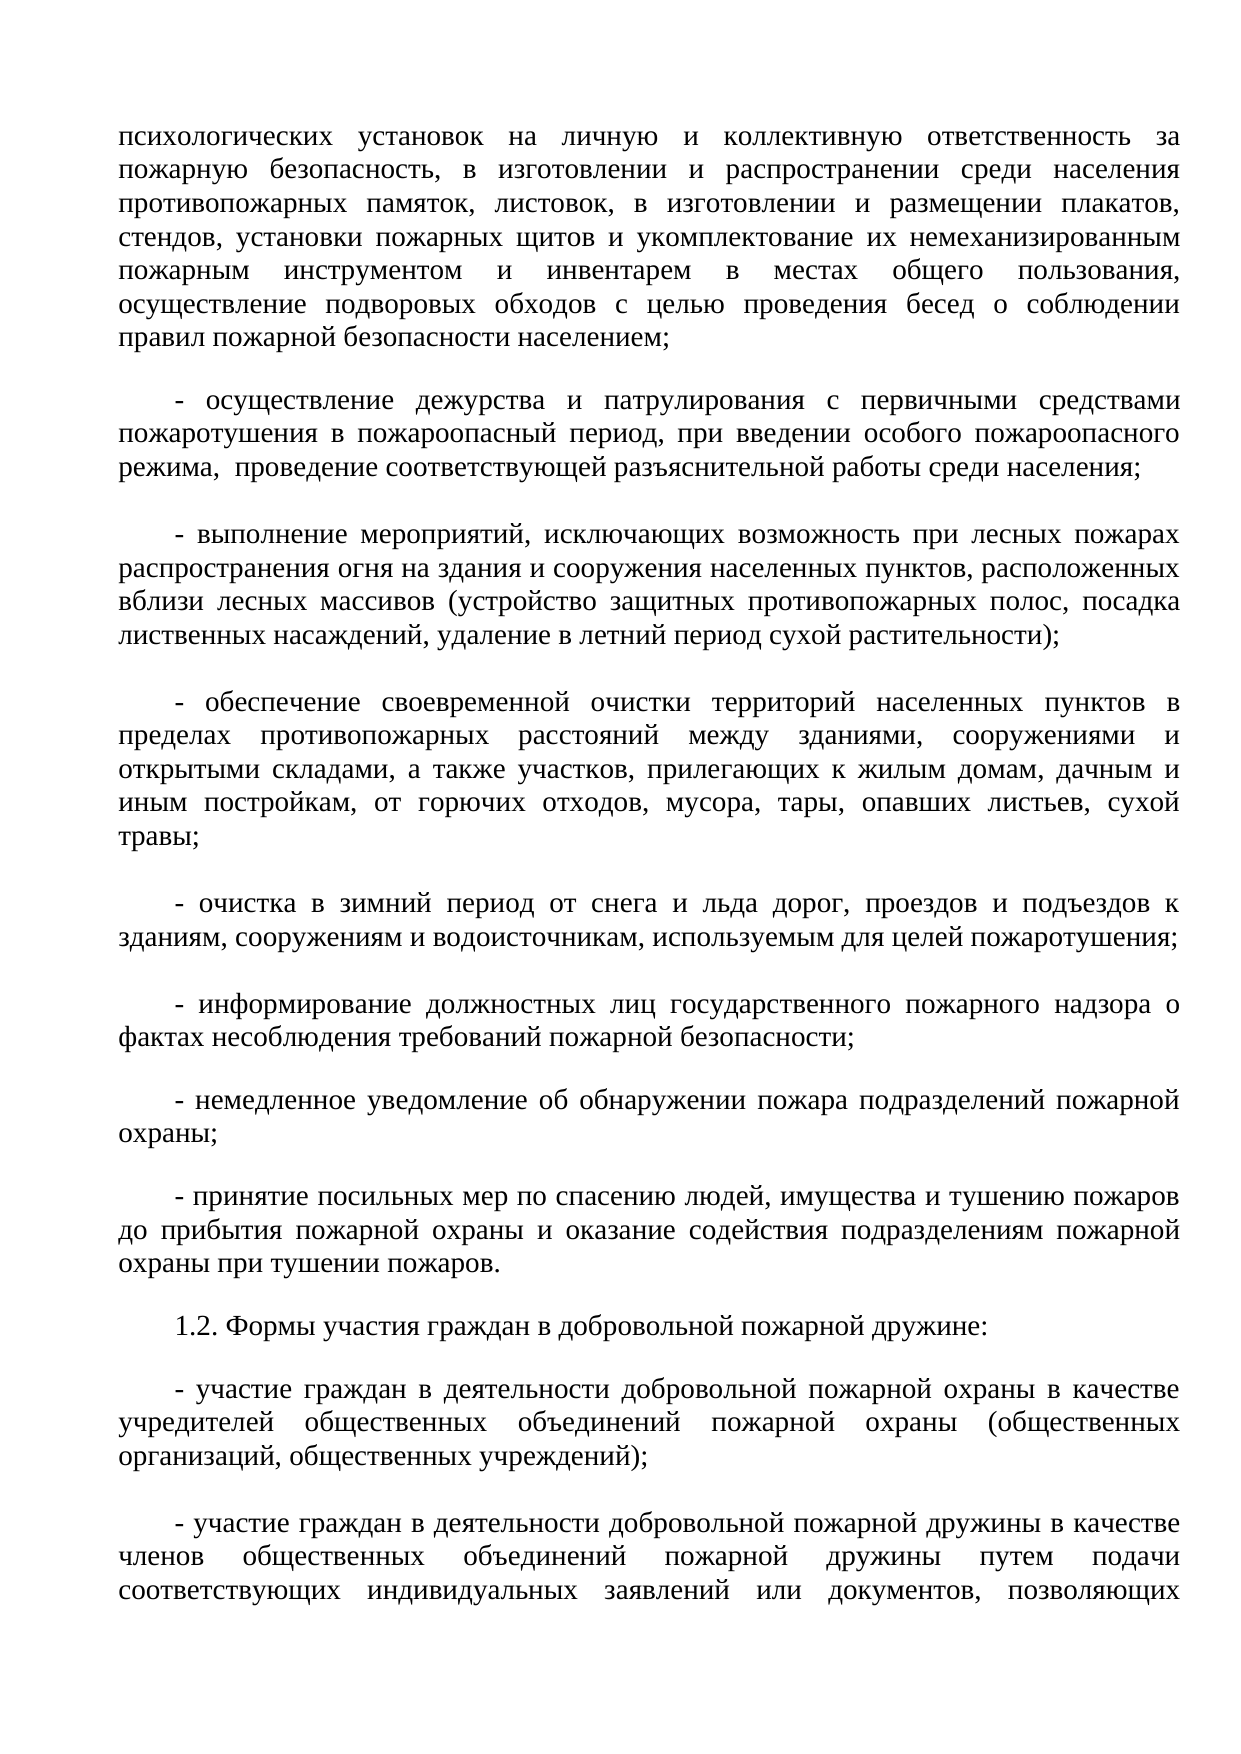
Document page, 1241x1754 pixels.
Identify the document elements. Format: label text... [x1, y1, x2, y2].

text - обеспечение своевременной очистки территорий населенных пунктов в пределах противопожарных расстояний между зданиями, сооружениями и открытыми складами, а также участков, прилегающих к жилым домам, дачным и иным постройкам, от горючих отходов, мусора, тары, опавших листьев, сухой травы; [118, 684, 1181, 852]
text 1.2. Формы участия граждан в добровольной пожарной дружине: [118, 1308, 1181, 1342]
text - немедленное уведомление об обнаружении пожара подразделений пожарной охраны; [118, 1082, 1181, 1149]
text - информирование должностных лиц государственного пожарного надзора о фактах несоблюдения требований пожарной безопасности; [118, 986, 1181, 1053]
text психологических установок на личную и коллективную ответственность за пожарную безопасность, в изготовлении и распространении среди населения противопожарных памяток, листовок, в изготовлении и размещении плакатов, стендов, установки пожарных щитов и укомплектование их немеханизированным пожарным инструментом и инвентарем в местах общего пользования, осуществление подворовых обходов с целью проведения бесед о соблюдении правил пожарной безопасности населением; [118, 118, 1181, 353]
text - осуществление дежурства и патрулирования с первичными средствами пожаротушения в пожароопасный период, при введении особого пожароопасного режима, проведение соответствующей разъяснительной работы среди населения; [118, 382, 1181, 483]
text - выполнение мероприятий, исключающих возможность при лесных пожарах распространения огня на здания и сооружения населенных пунктов, расположенных вблизи лесных массивов (устройство защитных противопожарных полос, посадка лиственных насаждений, удаление в летний период сухой растительности); [118, 516, 1181, 650]
text - участие граждан в деятельности добровольной пожарной дружины в качестве членов общественных объединений пожарной дружины путем подачи соответствующих индивидуальных заявлений или документов, позволяющих [118, 1505, 1181, 1606]
text - участие граждан в деятельности добровольной пожарной охраны в качестве учредителей общественных объединений пожарной охраны (общественных организаций, общественных учреждений); [118, 1371, 1181, 1471]
text - принятие посильных мер по спасению людей, имущества и тушению пожаров до прибытия пожарной охраны и оказание содействия подразделениям пожарной охраны при тушении пожаров. [118, 1178, 1181, 1279]
text - очистка в зимний период от снега и льда дорог, проездов и подъездов к зданиям, сооружениям и водоисточникам, используемым для целей пожаротушения; [118, 885, 1181, 952]
